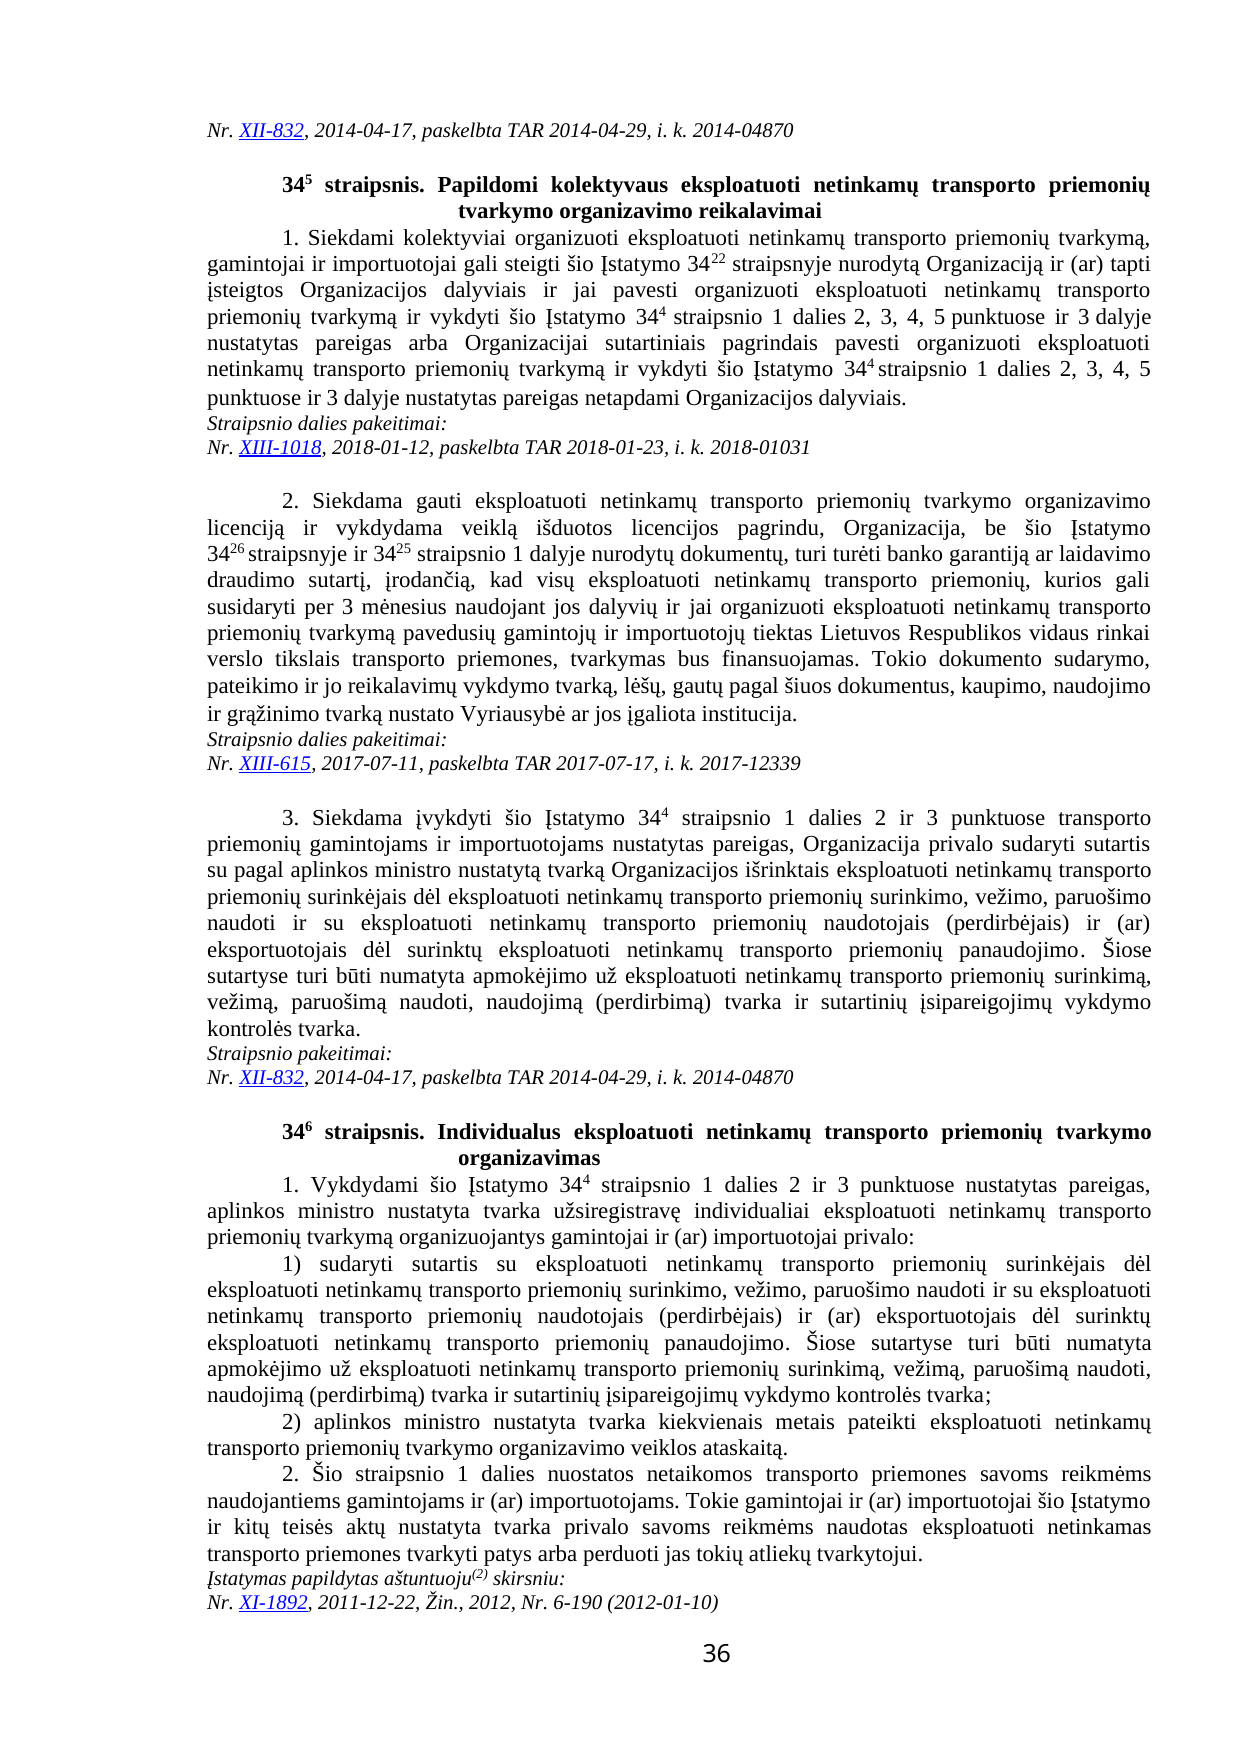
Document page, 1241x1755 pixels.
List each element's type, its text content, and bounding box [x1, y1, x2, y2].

text Nr. XII-832, 2014-04-17, paskelbta TAR 2014-04-29, i. k. 2014-04870 [207, 118, 1152, 142]
text Straipsnio dalies pakeitimai: [207, 727, 1152, 751]
text 3. Siekdama įvykdyti šio Įstatymo 344 straipsnio 1 dalies 2 ir 3 punktuose transporto priemonių gamintojams ir importuotojams nustatytas pareigas, Organizacija privalo sudaryti sutartis su pagal aplinkos ministro nustatytą tvarką Organizacijos išrinktais eksploatuoti netinkamų transporto priemonių surinkėjais dėl eksploatuoti netinkamų transporto priemonių surinkimo, vežimo, paruošimo naudoti ir su eksploatuoti netinkamų transporto priemonių naudotojais (perdirbėjais) ir (ar) eksportuotojais dėl surinktų eksploatuoti netinkamų transporto priemonių panaudojimo. Šiose sutartyse turi būti numatyta apmokėjimo už eksploatuoti netinkamų transporto priemonių surinkimą, vežimą, paruošimą naudoti, naudojimą (perdirbimą) tvarka ir sutartinių įsipareigojimų vykdymo kontrolės tvarka. [207, 804, 1152, 1041]
text Straipsnio pakeitimai: [207, 1041, 1152, 1065]
text 1. Siekdami kolektyviai organizuoti eksploatuoti netinkamų transporto priemonių tvarkymą, gamintojai ir importuotojai gali steigti šio Įstatymo 3422 straipsnyje nurodytą Organizaciją ir (ar) tapti įsteigtos Organizacijos dalyviais ir jai pavesti organizuoti eksploatuoti netinkamų transporto priemonių tvarkymą ir vykdyti šio Įstatymo 344 straipsnio 1 dalies 2, 3, 4, 5 punktuose ir 3 dalyje nustatytas pareigas arba Organizacijai sutartiniais pagrindais pavesti organizuoti eksploatuoti netinkamų transporto priemonių tvarkymą ir vykdyti šio Įstatymo 344 straipsnio 1 dalies 2, 3, 4, 5 punktuose ir 3 dalyje nustatytas pareigas netapdami Organizacijos dalyviais. [207, 224, 1152, 411]
text 346 straipsnis. Individualus eksploatuoti netinkamų transporto priemonių tvarkymo organizavimas [282, 1118, 1152, 1171]
text 1) sudaryti sutartis su eksploatuoti netinkamų transporto priemonių surinkėjais dėl eksploatuoti netinkamų transporto priemonių surinkimo, vežimo, paruošimo naudoti ir su eksploatuoti netinkamų transporto priemonių naudotojais (perdirbėjais) ir (ar) eksportuotojais dėl surinktų eksploatuoti netinkamų transporto priemonių panaudojimo. Šiose sutartyse turi būti numatyta apmokėjimo už eksploatuoti netinkamų transporto priemonių surinkimą, vežimą, paruošimą naudoti, naudojimą (perdirbimą) tvarka ir sutartinių įsipareigojimų vykdymo kontrolės tvarka; [207, 1250, 1152, 1408]
text 2. Šio straipsnio 1 dalies nuostatos netaikomos transporto priemones savoms reikmėms naudojantiems gamintojams ir (ar) importuotojams. Tokie gamintojai ir (ar) importuotojai šio Įstatymo ir kitų teisės aktų nustatyta tvarka privalo savoms reikmėms naudotas eksploatuoti netinkamas transporto priemones tvarkyti patys arba perduoti jas tokių atliekų tvarkytojui. [207, 1461, 1152, 1566]
text Įstatymas papildytas aštuntuoju(2) skirsniu: [207, 1566, 1152, 1590]
text Straipsnio dalies pakeitimai: [207, 411, 1152, 434]
text Nr. XIII-1018, 2018-01-12, paskelbta TAR 2018-01-23, i. k. 2018-01031 [207, 434, 1152, 459]
text 1. Vykdydami šio Įstatymo 344 straipsnio 1 dalies 2 ir 3 punktuose nustatytas pareigas, aplinkos ministro nustatyta tvarka užsiregistravę individualiai eksploatuoti netinkamų transporto priemonių tvarkymą organizuojantys gamintojai ir (ar) importuotojai privalo: [207, 1171, 1152, 1250]
text Nr. XII-832, 2014-04-17, paskelbta TAR 2014-04-29, i. k. 2014-04870 [207, 1065, 1152, 1089]
text Nr. XIII-615, 2017-07-11, paskelbta TAR 2017-07-17, i. k. 2017-12339 [207, 751, 1152, 775]
text Nr. XI-1892, 2011-12-22, Žin., 2012, Nr. 6-190 (2012-01-10) [207, 1590, 1152, 1614]
text 2. Siekdama gauti eksploatuoti netinkamų transporto priemonių tvarkymo organizavimo licenciją ir vykdydama veiklą išduotos licencijos pagrindu, Organizacija, be šio Įstatymo 3426 straipsnyje ir 3425 straipsnio 1 dalyje nurodytų dokumentų, turi turėti banko garantiją ar laidavimo draudimo sutartį, įrodančią, kad visų eksploatuoti netinkamų transporto priemonių, kurios gali susidaryti per 3 mėnesius naudojant jos dalyvių ir jai organizuoti eksploatuoti netinkamų transporto priemonių tvarkymą pavedusių gamintojų ir importuotojų tiektas Lietuvos Respublikos vidaus rinkai verslo tikslais transporto priemones, tvarkymas bus finansuojamas. Tokio dokumento sudarymo, pateikimo ir jo reikalavimų vykdymo tvarką, lėšų, gautų pagal šiuos dokumentus, kaupimo, naudojimo ir grąžinimo tvarką nustato Vyriausybė ar jos įgaliota institucija. [207, 487, 1152, 727]
text 345 straipsnis. Papildomi kolektyvaus eksploatuoti netinkamų transporto priemonių tvarkymo organizavimo reikalavimai [282, 171, 1152, 224]
text 2) aplinkos ministro nustatyta tvarka kiekvienais metais pateikti eksploatuoti netinkamų transporto priemonių tvarkymo organizavimo veiklos ataskaitą. [207, 1408, 1152, 1461]
